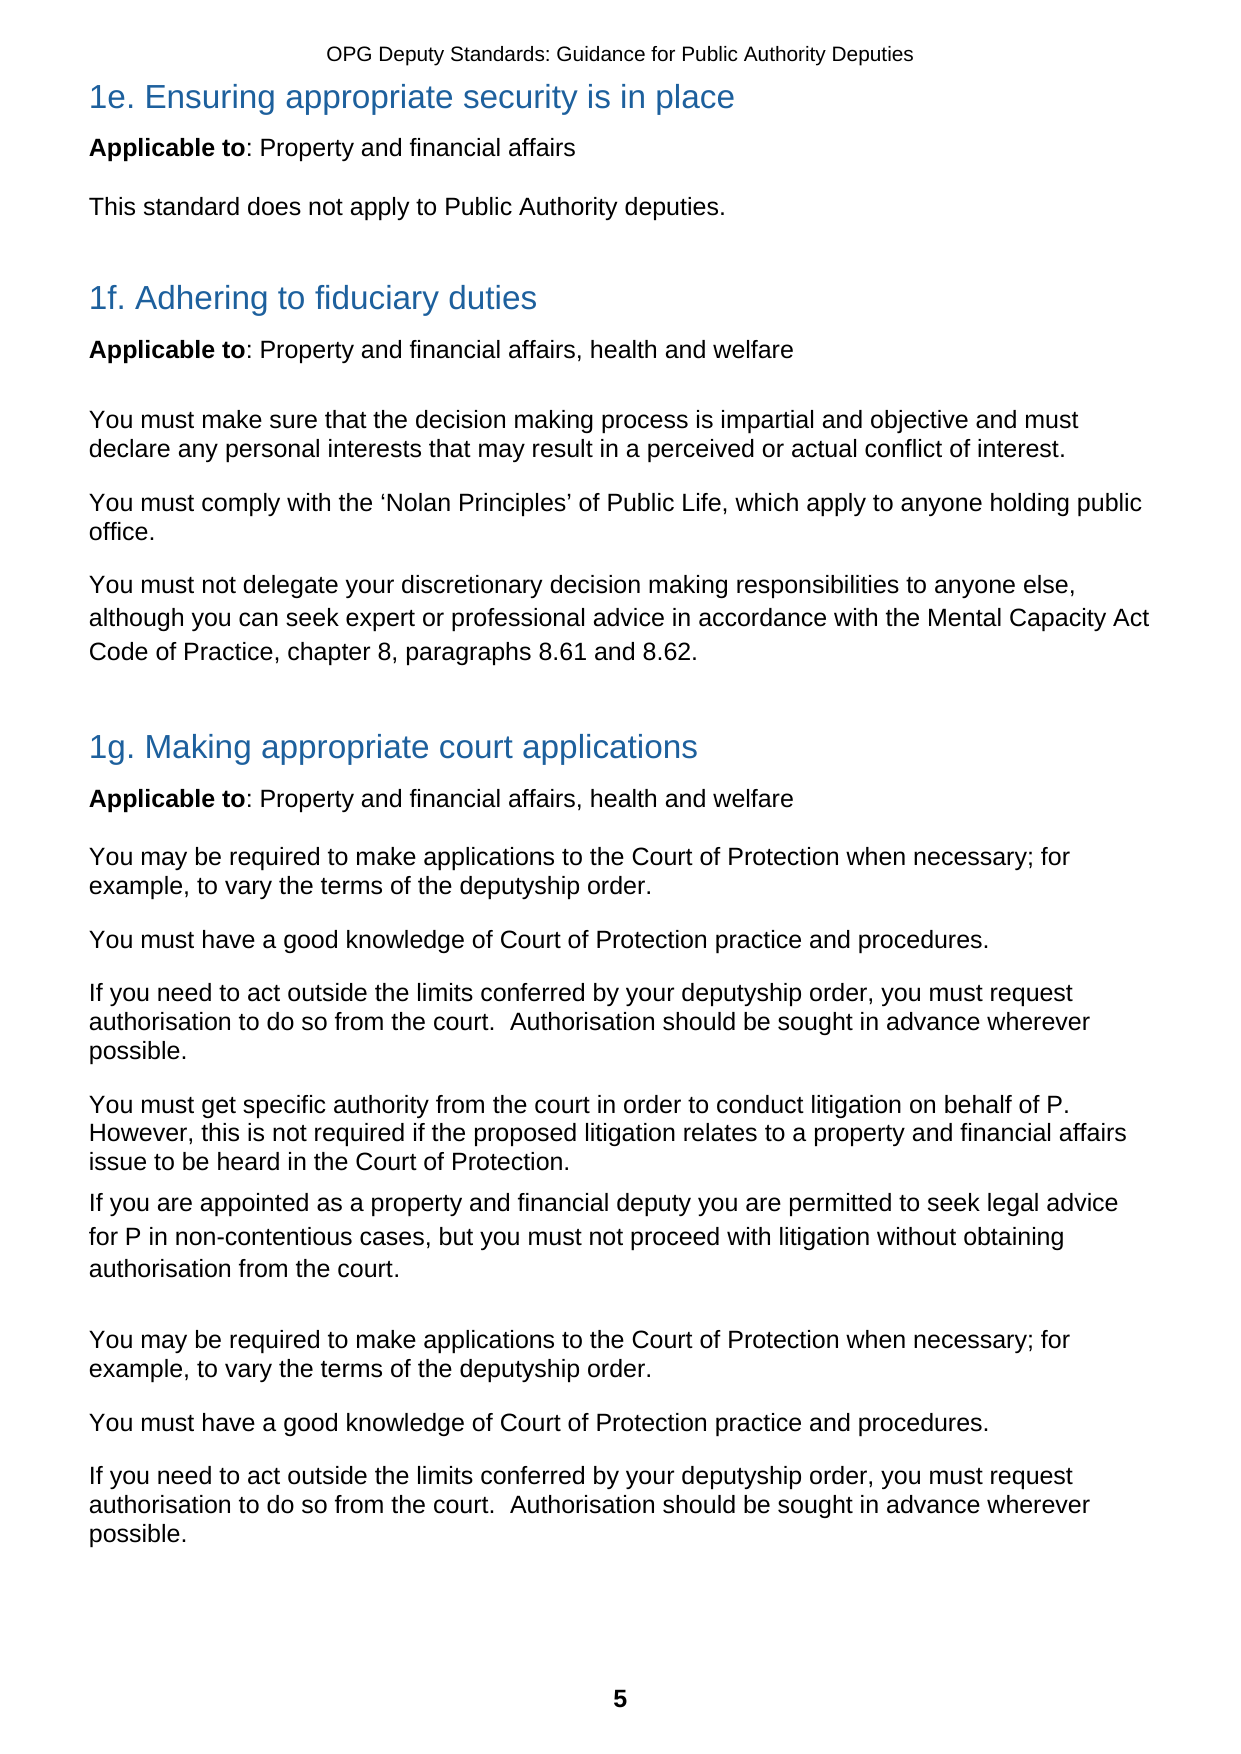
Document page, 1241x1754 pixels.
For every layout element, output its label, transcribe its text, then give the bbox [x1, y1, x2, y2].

text If you need to act outside the limits conferred by your deputyship order, you must request authorisation to do so from the court. Authorisation should be sought in advance wherever possible. [89, 978, 1152, 1065]
text Applicable to: Property and financial affairs, health and welfare [89, 335, 1152, 364]
text Applicable to: Property and financial affairs, health and welfare [89, 784, 1152, 813]
text This standard does not apply to Public Authority deputies. [89, 191, 1152, 220]
text You may be required to make applications to the Court of Protection when necessary; for example, to vary the terms of the deputyship order. [89, 842, 1152, 900]
text You must get specific authority from the court in order to conduct litigation on behalf of P. However, this is not required if the proposed litigation relates to a property and financial affairs issue to be heard in the Court of Protection. [89, 1090, 1152, 1176]
text You may be required to make applications to the Court of Protection when necessary; for example, to vary the terms of the deputyship order. [89, 1325, 1152, 1382]
text If you need to act outside the limits conferred by your deputyship order, you must request authorisation to do so from the court. Authorisation should be sought in advance wherever possible. [89, 1461, 1152, 1547]
text You must have a good knowledge of Court of Protection practice and procedures. [89, 925, 1152, 953]
subtitle 1e. Ensuring appropriate security is in place [89, 77, 1152, 115]
subtitle 1g. Making appropriate court applications [89, 727, 1152, 766]
text You must have a good knowledge of Court of Protection practice and procedures. [89, 1407, 1152, 1436]
text If you are appointed as a property and financial deputy you are permitted to seek legal advice for P in non-contentious cases, but you must not proceed with litigation without obtaining authorisation from the court. [89, 1188, 1152, 1283]
text Applicable to: Property and financial affairs [89, 133, 1152, 162]
text You must comply with the ‘Nolan Principles’ of Public Life, which apply to anyone holding public office. [89, 488, 1152, 545]
subtitle 1f. Adhering to fiduciary duties [89, 278, 1152, 317]
text You must make sure that the decision making process is impartial and objective and must declare any personal interests that may result in a perceived or actual conflict of interest. [89, 405, 1152, 463]
text You must not delegate your discretionary decision making responsibilities to anyone else, although you can seek expert or professional advice in accordance with the Mental Capacity Act Code of Practice, chapter 8, paragraphs 8.61 and 8.62. [89, 570, 1152, 665]
